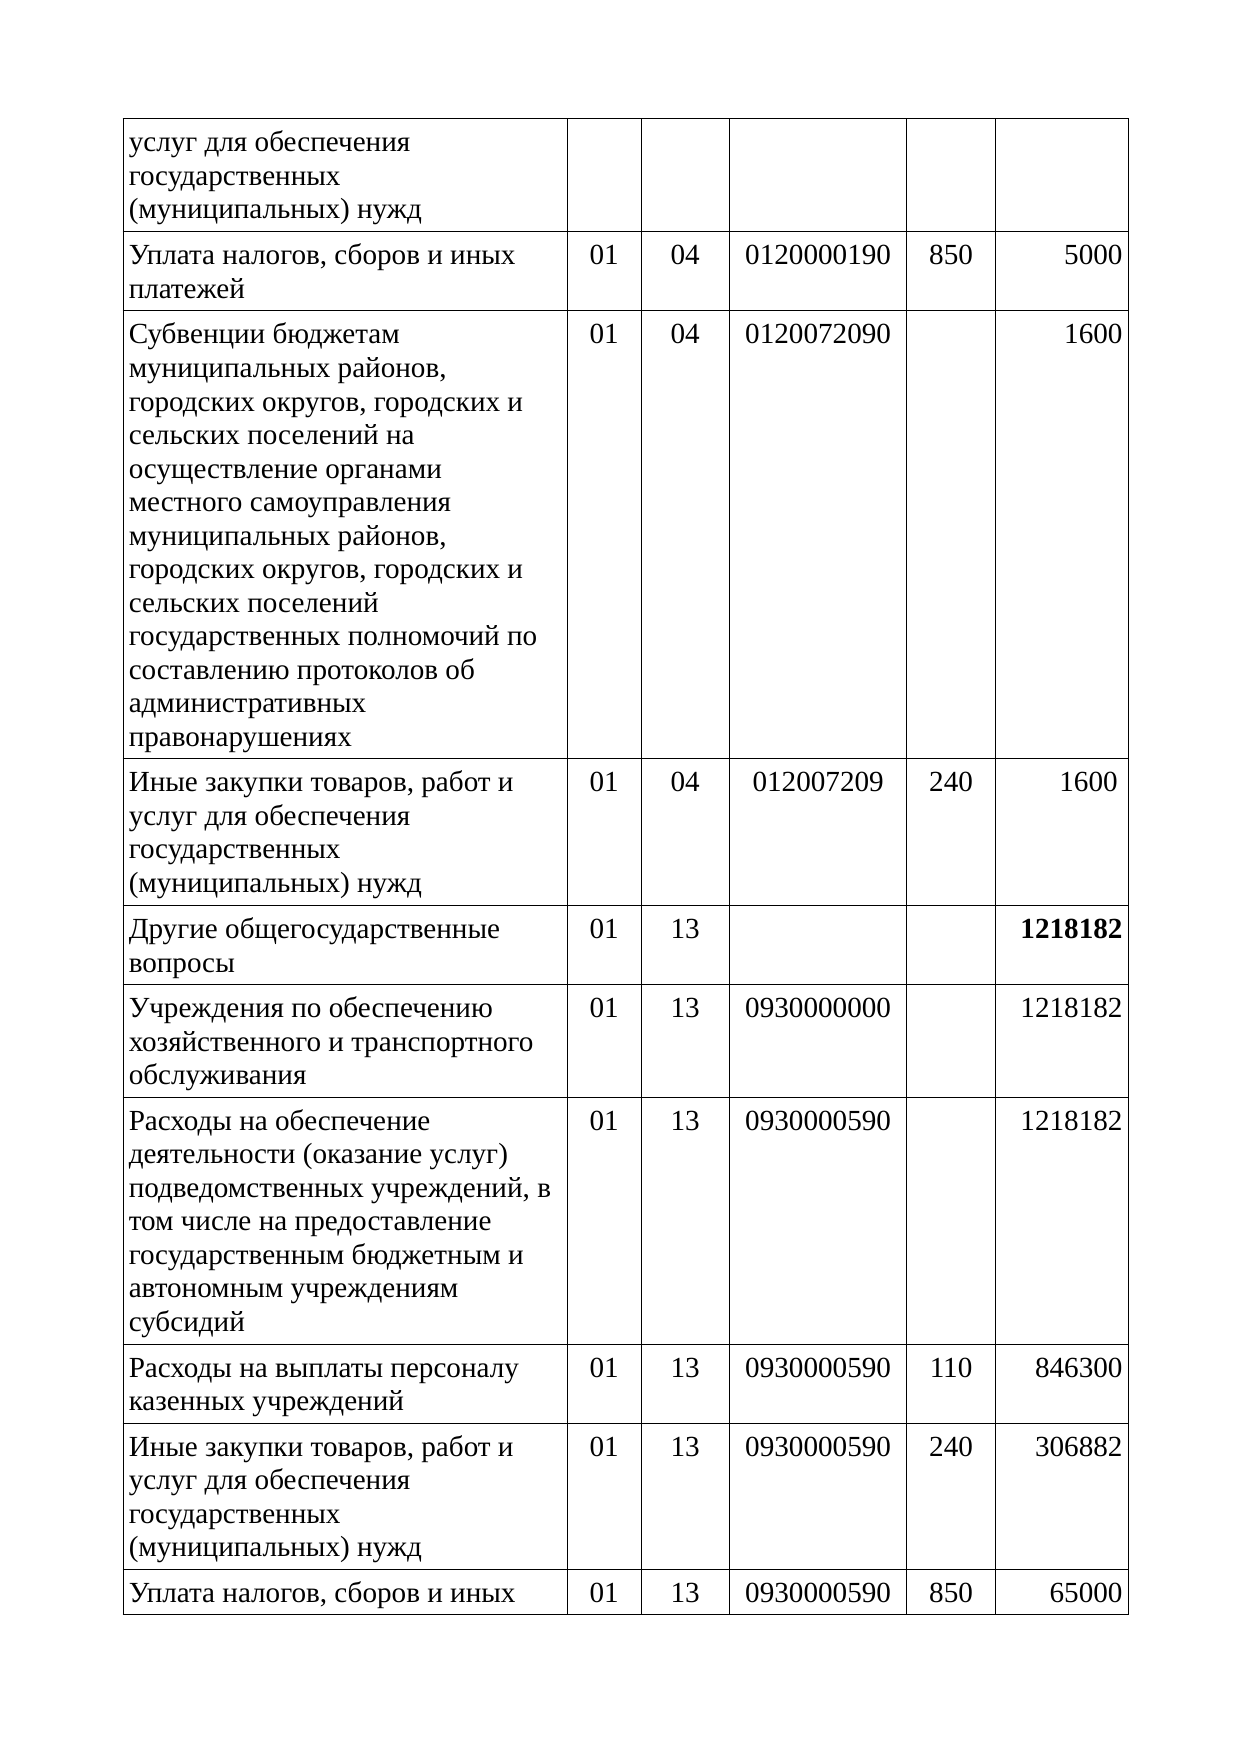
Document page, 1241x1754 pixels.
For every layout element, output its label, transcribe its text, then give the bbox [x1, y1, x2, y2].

table_cell Расходы на обеспечение деятельности (оказание услуг) подведомственных учреждений, в том числе на предоставление государственным бюджетным и автономным учреждениям субсидий [124, 1098, 567, 1343]
table_cell 1218182 [996, 1098, 1128, 1343]
table_cell 01 [568, 1570, 641, 1614]
table_cell 846300 [996, 1345, 1128, 1422]
table_cell [730, 119, 906, 231]
table_cell 04 [642, 311, 729, 758]
table_cell услуг для обеспечения государственных (муниципальных) нужд [124, 119, 567, 231]
table_cell [730, 906, 906, 984]
table_cell [907, 1098, 995, 1343]
table_cell Иные закупки товаров, работ и услуг для обеспечения государственных (муниципальных) нужд [124, 1424, 567, 1569]
table_cell 5000 [996, 232, 1128, 310]
table_cell 850 [907, 232, 995, 310]
table_cell 0930000590 [730, 1424, 906, 1569]
table_cell 1218182 [996, 906, 1128, 984]
table_cell 13 [642, 985, 729, 1097]
table_cell 1600 [996, 311, 1128, 758]
table_cell Другие общегосударственные вопросы [124, 906, 567, 984]
table_cell 0930000590 [730, 1098, 906, 1343]
table_cell Иные закупки товаров, работ и услуг для обеспечения государственных (муниципальных) нужд [124, 759, 567, 904]
table_cell 01 [568, 985, 641, 1097]
table_cell 01 [568, 759, 641, 904]
table_cell 01 [568, 906, 641, 984]
table_cell 0930000000 [730, 985, 906, 1097]
table_cell [996, 119, 1128, 231]
table_cell Расходы на выплаты персоналу казенных учреждений [124, 1345, 567, 1422]
table_cell [642, 119, 729, 231]
table_cell 0930000590 [730, 1345, 906, 1422]
table_cell Учреждения по обеспечению хозяйственного и транспортного обслуживания [124, 985, 567, 1097]
table_cell 13 [642, 1424, 729, 1569]
table_cell 0120072090 [730, 311, 906, 758]
table_cell Уплата налогов, сборов и иных платежей [124, 232, 567, 310]
table_cell 240 [907, 1424, 995, 1569]
table_cell 0120000190 [730, 232, 906, 310]
table_cell 04 [642, 232, 729, 310]
table_cell 850 [907, 1570, 995, 1614]
table_cell [907, 985, 995, 1097]
table_cell 01 [568, 311, 641, 758]
table_cell 110 [907, 1345, 995, 1422]
table_cell 65000 [996, 1570, 1128, 1614]
table_cell [907, 311, 995, 758]
table_cell 0930000590 [730, 1570, 906, 1614]
table_cell Уплата налогов, сборов и иных [124, 1570, 567, 1614]
table_cell 012007209 [730, 759, 906, 904]
table_cell 01 [568, 232, 641, 310]
table_cell 1218182 [996, 985, 1128, 1097]
table_cell 13 [642, 1570, 729, 1614]
table_cell 13 [642, 1098, 729, 1343]
table_cell 01 [568, 1424, 641, 1569]
table_cell 04 [642, 759, 729, 904]
table_cell [568, 119, 641, 231]
table_cell 13 [642, 1345, 729, 1422]
table_cell 13 [642, 906, 729, 984]
table_cell 01 [568, 1345, 641, 1422]
table_cell [907, 906, 995, 984]
table_cell [907, 119, 995, 231]
table_cell 01 [568, 1098, 641, 1343]
table_cell 1600 [996, 759, 1128, 904]
table_cell Субвенции бюджетам муниципальных районов, городских округов, городских и сельских поселений на осуществление органами местного самоуправления муниципальных районов, городских округов, городских и сельских поселений государственных полномочий по составлению протоколов об административных правонарушениях [124, 311, 567, 758]
table_cell 306882 [996, 1424, 1128, 1569]
table_cell 240 [907, 759, 995, 904]
